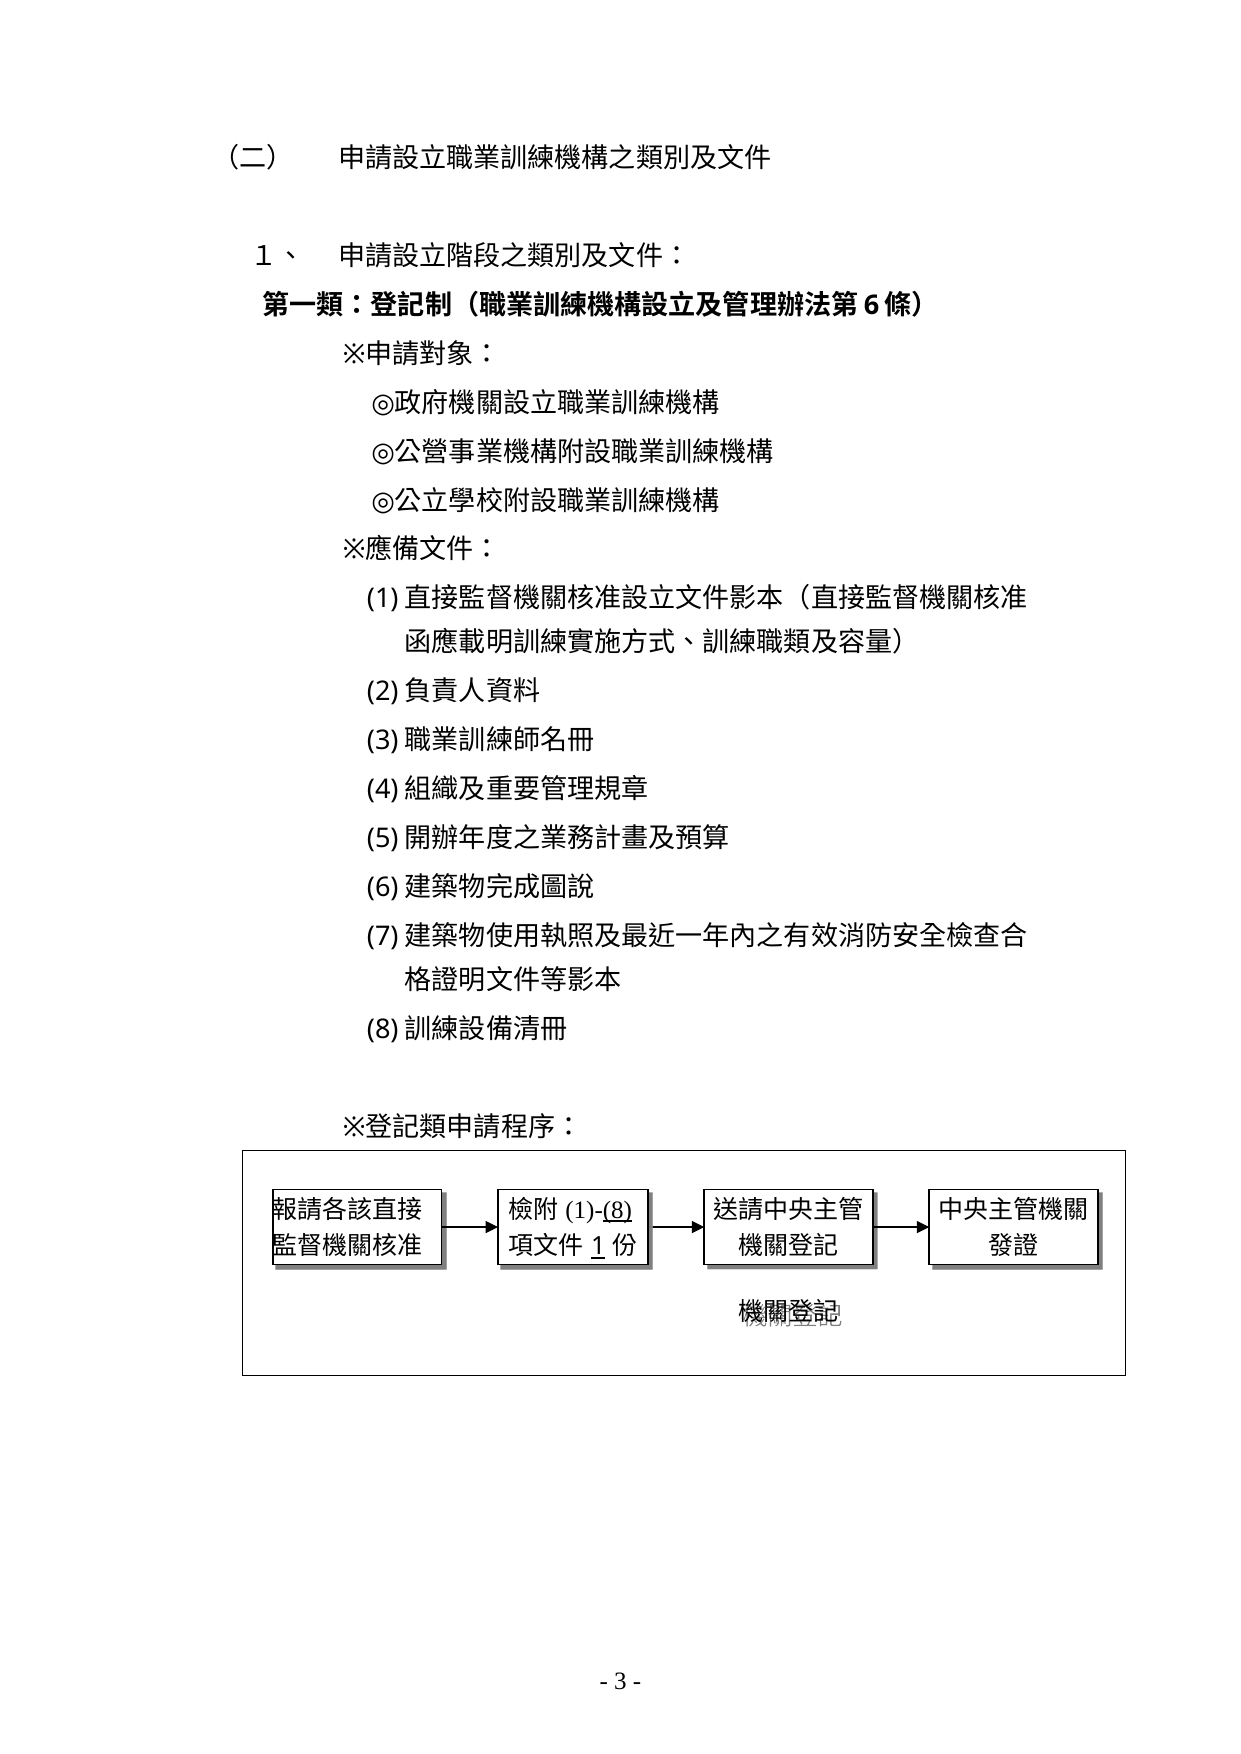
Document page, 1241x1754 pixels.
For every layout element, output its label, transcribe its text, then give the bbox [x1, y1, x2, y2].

list 申請設立階段之類別及文件： [250, 230, 1053, 274]
text ※應備文件： [342, 524, 1053, 568]
text ◎公營事業機構附設職業訓練機構 [371, 426, 1053, 470]
list 組織及重要管理規章 [367, 763, 1053, 807]
list 申請設立職業訓練機構之類別及文件 [212, 132, 1053, 176]
text 第一類：登記制（職業訓練機構設立及管理辦法第6條） [262, 279, 1053, 323]
list 負責人資料 [367, 666, 1053, 709]
list 訓練設備清冊 [367, 1003, 1053, 1047]
list 建築物使用執照及最近一年內之有效消防安全檢查合格證明文件等影本 [367, 910, 1053, 998]
text ※登記類申請程序： [342, 1101, 1053, 1145]
table_header [243, 1151, 1125, 1375]
text ◎公立學校附設職業訓練機構 [371, 475, 1053, 519]
list 直接監督機關核准設立文件影本（直接監督機關核准函應載明訓練實施方式、訓練職類及容量） [367, 573, 1053, 660]
text ◎政府機關設立職業訓練機構 [371, 377, 1053, 421]
list 開辦年度之業務計畫及預算 [367, 812, 1053, 856]
list 建築物完成圖說 [367, 861, 1053, 905]
text ※申請對象： [342, 328, 1053, 372]
list 職業訓練師名冊 [367, 714, 1053, 758]
